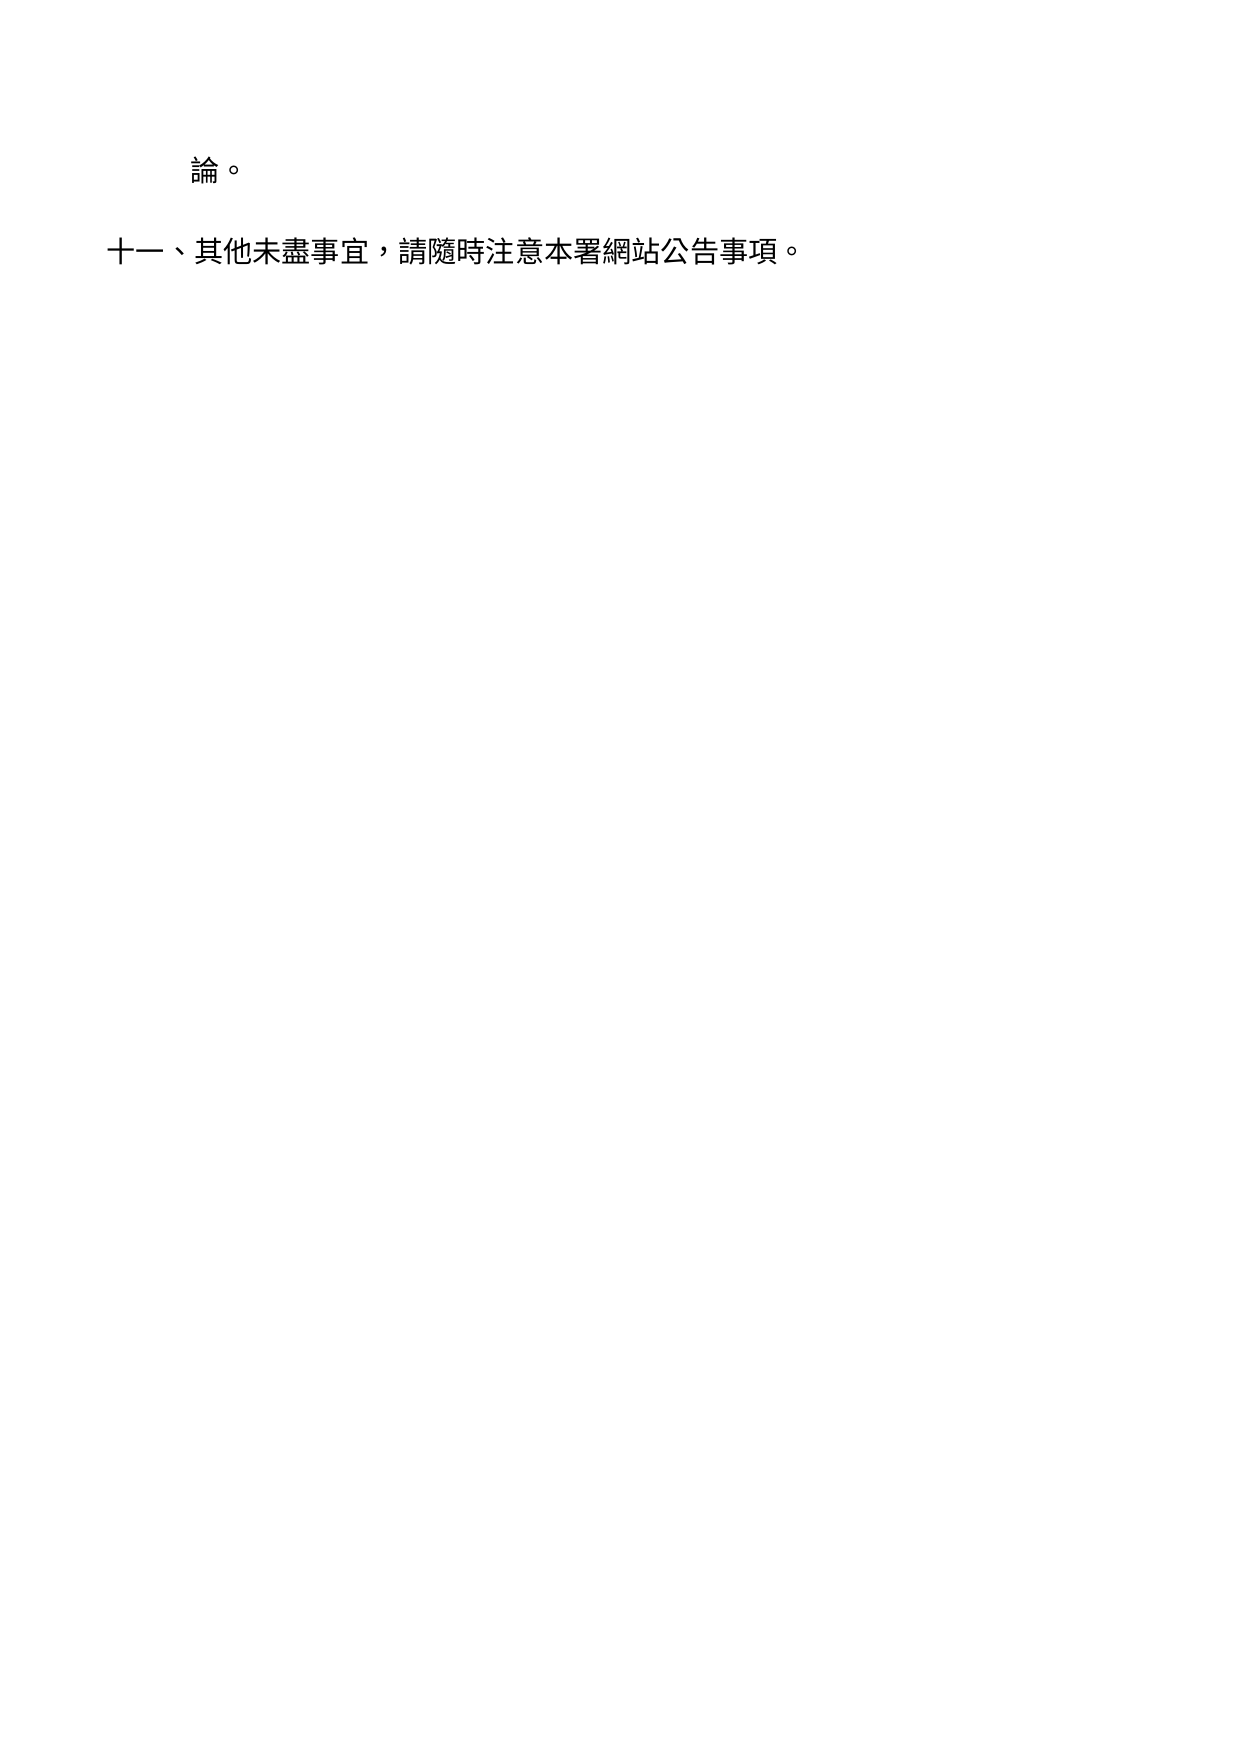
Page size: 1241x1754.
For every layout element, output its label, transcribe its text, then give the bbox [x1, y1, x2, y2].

text 十一、其他未盡事宜，請隨時注意本署網站公告事項。 [106, 208, 1134, 271]
text 論。 [131, 127, 1134, 189]
